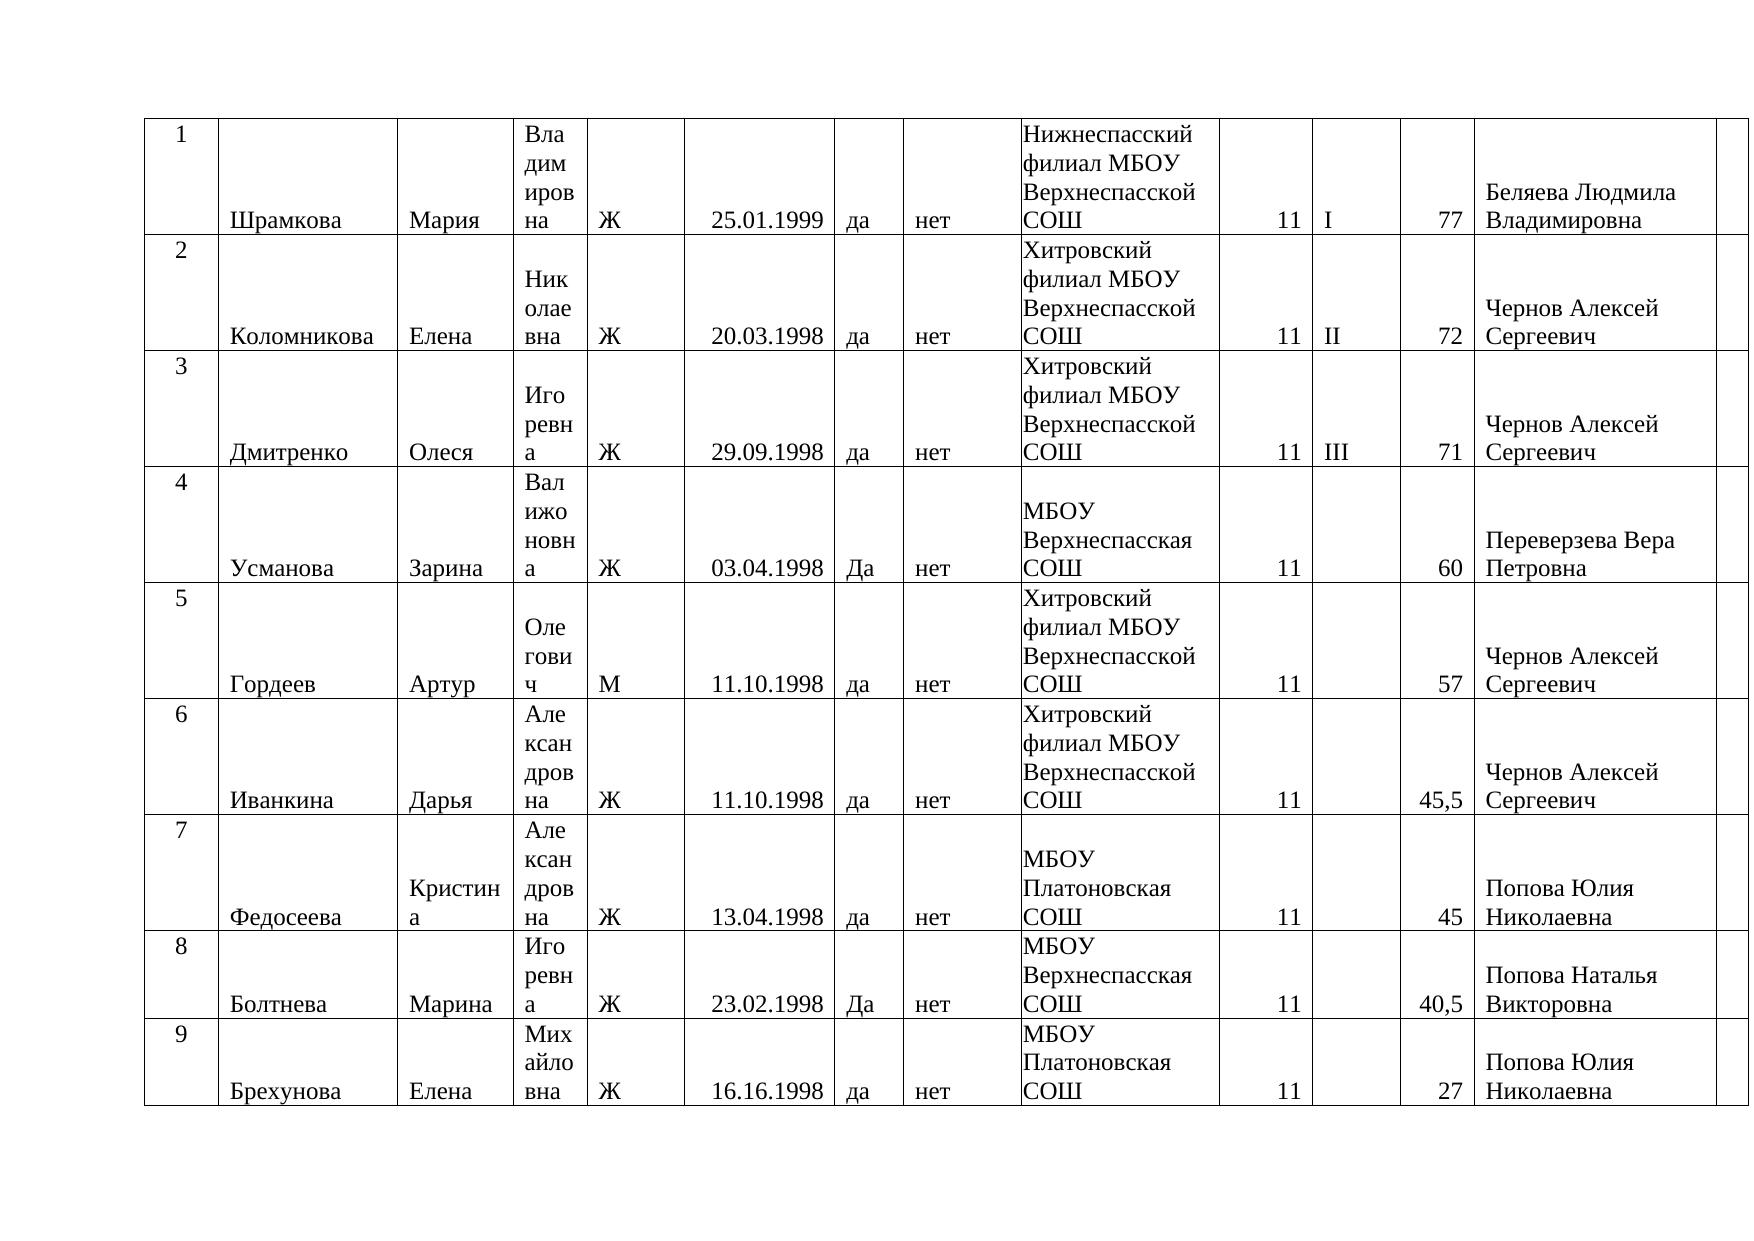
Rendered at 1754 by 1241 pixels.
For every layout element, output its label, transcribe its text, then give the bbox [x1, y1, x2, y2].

table_cell 40,5 [1401, 931, 1474, 1018]
table_cell Ж [588, 815, 684, 930]
table_cell 9 [145, 1019, 218, 1105]
table_cell Михайловна [514, 1019, 587, 1105]
table_cell III [1313, 351, 1400, 466]
table_cell Ж [588, 235, 684, 350]
table_cell да [835, 351, 903, 466]
table_cell Хитровский филиал МБОУ Верхнеспасской СОШ [1022, 583, 1219, 698]
table_cell 45,5 [1401, 699, 1474, 814]
table_cell Игоревна [514, 351, 587, 466]
table_cell Усманова [219, 467, 397, 582]
table_cell да [835, 119, 903, 234]
table_cell Олеся [398, 351, 513, 466]
table_cell [1749, 466, 1754, 582]
table_cell Шрамкова [219, 119, 397, 234]
table_cell [1717, 467, 1748, 582]
table_cell Владимировна [514, 119, 587, 234]
table_cell 57 [1401, 583, 1474, 698]
table_cell [1313, 931, 1400, 1018]
table_cell Да [835, 467, 903, 582]
table_cell [1313, 1019, 1400, 1105]
table_cell [1717, 235, 1748, 350]
table_cell [1749, 1018, 1754, 1105]
table_cell Хитровский филиал МБОУ Верхнеспасской СОШ [1022, 351, 1219, 466]
table_cell [1749, 814, 1754, 930]
table_cell [1717, 931, 1748, 1018]
table_cell Елена [398, 235, 513, 350]
table_cell Переверзева Вера Петровна [1475, 467, 1716, 582]
table_cell Беляева Людмила Владимировна [1475, 119, 1716, 234]
table_cell [1749, 582, 1754, 698]
table_cell Николаевна [514, 235, 587, 350]
table_cell Артур [398, 583, 513, 698]
table_cell 6 [145, 699, 218, 814]
table_cell 11.10.1998 [685, 583, 834, 698]
table_cell 11 [1220, 815, 1312, 930]
table_cell Дмитренко [219, 351, 397, 466]
table_cell 25.01.1999 [685, 119, 834, 234]
table_cell [1749, 118, 1754, 234]
table_cell М [588, 583, 684, 698]
table_cell [1749, 234, 1754, 350]
table_cell Гордеев [219, 583, 397, 698]
table_cell 60 [1401, 467, 1474, 582]
table_cell нет [904, 1019, 1021, 1105]
table_cell [1749, 350, 1754, 466]
table_cell 11.10.1998 [685, 699, 834, 814]
table_cell да [835, 235, 903, 350]
table_cell 29.09.1998 [685, 351, 834, 466]
table_cell 11 [1220, 235, 1312, 350]
table_cell 11 [1220, 699, 1312, 814]
table_cell [1717, 699, 1748, 814]
table_cell Хитровский филиал МБОУ Верхнеспасской СОШ [1022, 699, 1219, 814]
table_cell МБОУ Платоновская СОШ [1022, 1019, 1219, 1105]
table_cell 45 [1401, 815, 1474, 930]
table_cell 11 [1220, 931, 1312, 1018]
table_cell Ж [588, 467, 684, 582]
table_cell 13.04.1998 [685, 815, 834, 930]
table_cell II [1313, 235, 1400, 350]
table_cell Александровна [514, 815, 587, 930]
table_cell нет [904, 467, 1021, 582]
table_cell 27 [1401, 1019, 1474, 1105]
table_cell Нижнеспасский филиал МБОУ Верхнеспасской СОШ [1022, 119, 1219, 234]
table_cell Федосеева [219, 815, 397, 930]
table_cell Ж [588, 699, 684, 814]
table_cell Кристина [398, 815, 513, 930]
table_cell 11 [1220, 119, 1312, 234]
table_cell нет [904, 235, 1021, 350]
table_cell Ж [588, 119, 684, 234]
table_cell Чернов Алексей Сергеевич [1475, 699, 1716, 814]
table_cell Олегович [514, 583, 587, 698]
table_cell 16.16.1998 [685, 1019, 834, 1105]
table_cell Брехунова [219, 1019, 397, 1105]
table_cell [1717, 351, 1748, 466]
table_cell 2 [145, 235, 218, 350]
table_cell Ж [588, 931, 684, 1018]
table_cell 11 [1220, 467, 1312, 582]
table_cell Иванкина [219, 699, 397, 814]
table_cell 77 [1401, 119, 1474, 234]
table_cell МБОУ Верхнеспасская СОШ [1022, 931, 1219, 1018]
table_cell Болтнева [219, 931, 397, 1018]
table_cell 5 [145, 583, 218, 698]
table_cell нет [904, 931, 1021, 1018]
table_cell 71 [1401, 351, 1474, 466]
table_cell [1313, 815, 1400, 930]
table_cell 20.03.1998 [685, 235, 834, 350]
table_cell нет [904, 699, 1021, 814]
table_cell Чернов Алексей Сергеевич [1475, 351, 1716, 466]
table_cell нет [904, 583, 1021, 698]
table_cell Ж [588, 1019, 684, 1105]
table_cell Валижоновна [514, 467, 587, 582]
table_cell Хитровский филиал МБОУ Верхнеспасской СОШ [1022, 235, 1219, 350]
table_cell Попова Наталья Викторовна [1475, 931, 1716, 1018]
table_cell [1313, 699, 1400, 814]
table_cell [1313, 467, 1400, 582]
table_cell да [835, 1019, 903, 1105]
table_cell Чернов Алексей Сергеевич [1475, 583, 1716, 698]
table_cell [1749, 930, 1754, 1018]
table_cell Игоревна [514, 931, 587, 1018]
table_cell Коломникова [219, 235, 397, 350]
table_cell МБОУ Платоновская СОШ [1022, 815, 1219, 930]
table_cell Марина [398, 931, 513, 1018]
table_cell Александровна [514, 699, 587, 814]
table_cell Елена [398, 1019, 513, 1105]
table_cell 1 [145, 119, 218, 234]
table_cell Да [835, 931, 903, 1018]
table_cell [1717, 815, 1748, 930]
table_cell нет [904, 815, 1021, 930]
table_cell да [835, 583, 903, 698]
table_cell [1313, 583, 1400, 698]
table_cell Ж [588, 351, 684, 466]
table_cell нет [904, 119, 1021, 234]
table_cell Попова Юлия Николаевна [1475, 815, 1716, 930]
table_cell Чернов Алексей Сергеевич [1475, 235, 1716, 350]
table_cell 23.02.1998 [685, 931, 834, 1018]
table_cell [1717, 119, 1748, 234]
table_cell 72 [1401, 235, 1474, 350]
table_cell 7 [145, 815, 218, 930]
table_cell [1717, 1019, 1748, 1105]
table_cell Попова Юлия Николаевна [1475, 1019, 1716, 1105]
table_cell МБОУ Верхнеспасская СОШ [1022, 467, 1219, 582]
table_cell [1749, 698, 1754, 814]
table_cell 4 [145, 467, 218, 582]
table_cell да [835, 815, 903, 930]
table_cell Зарина [398, 467, 513, 582]
table_cell 11 [1220, 351, 1312, 466]
table_cell 11 [1220, 1019, 1312, 1105]
table_cell I [1313, 119, 1400, 234]
table_cell Дарья [398, 699, 513, 814]
table_cell нет [904, 351, 1021, 466]
table_cell 8 [145, 931, 218, 1018]
table_cell 3 [145, 351, 218, 466]
table_cell 03.04.1998 [685, 467, 834, 582]
table_cell да [835, 699, 903, 814]
table_cell 11 [1220, 583, 1312, 698]
table_cell Мария [398, 119, 513, 234]
table_cell [1717, 583, 1748, 698]
